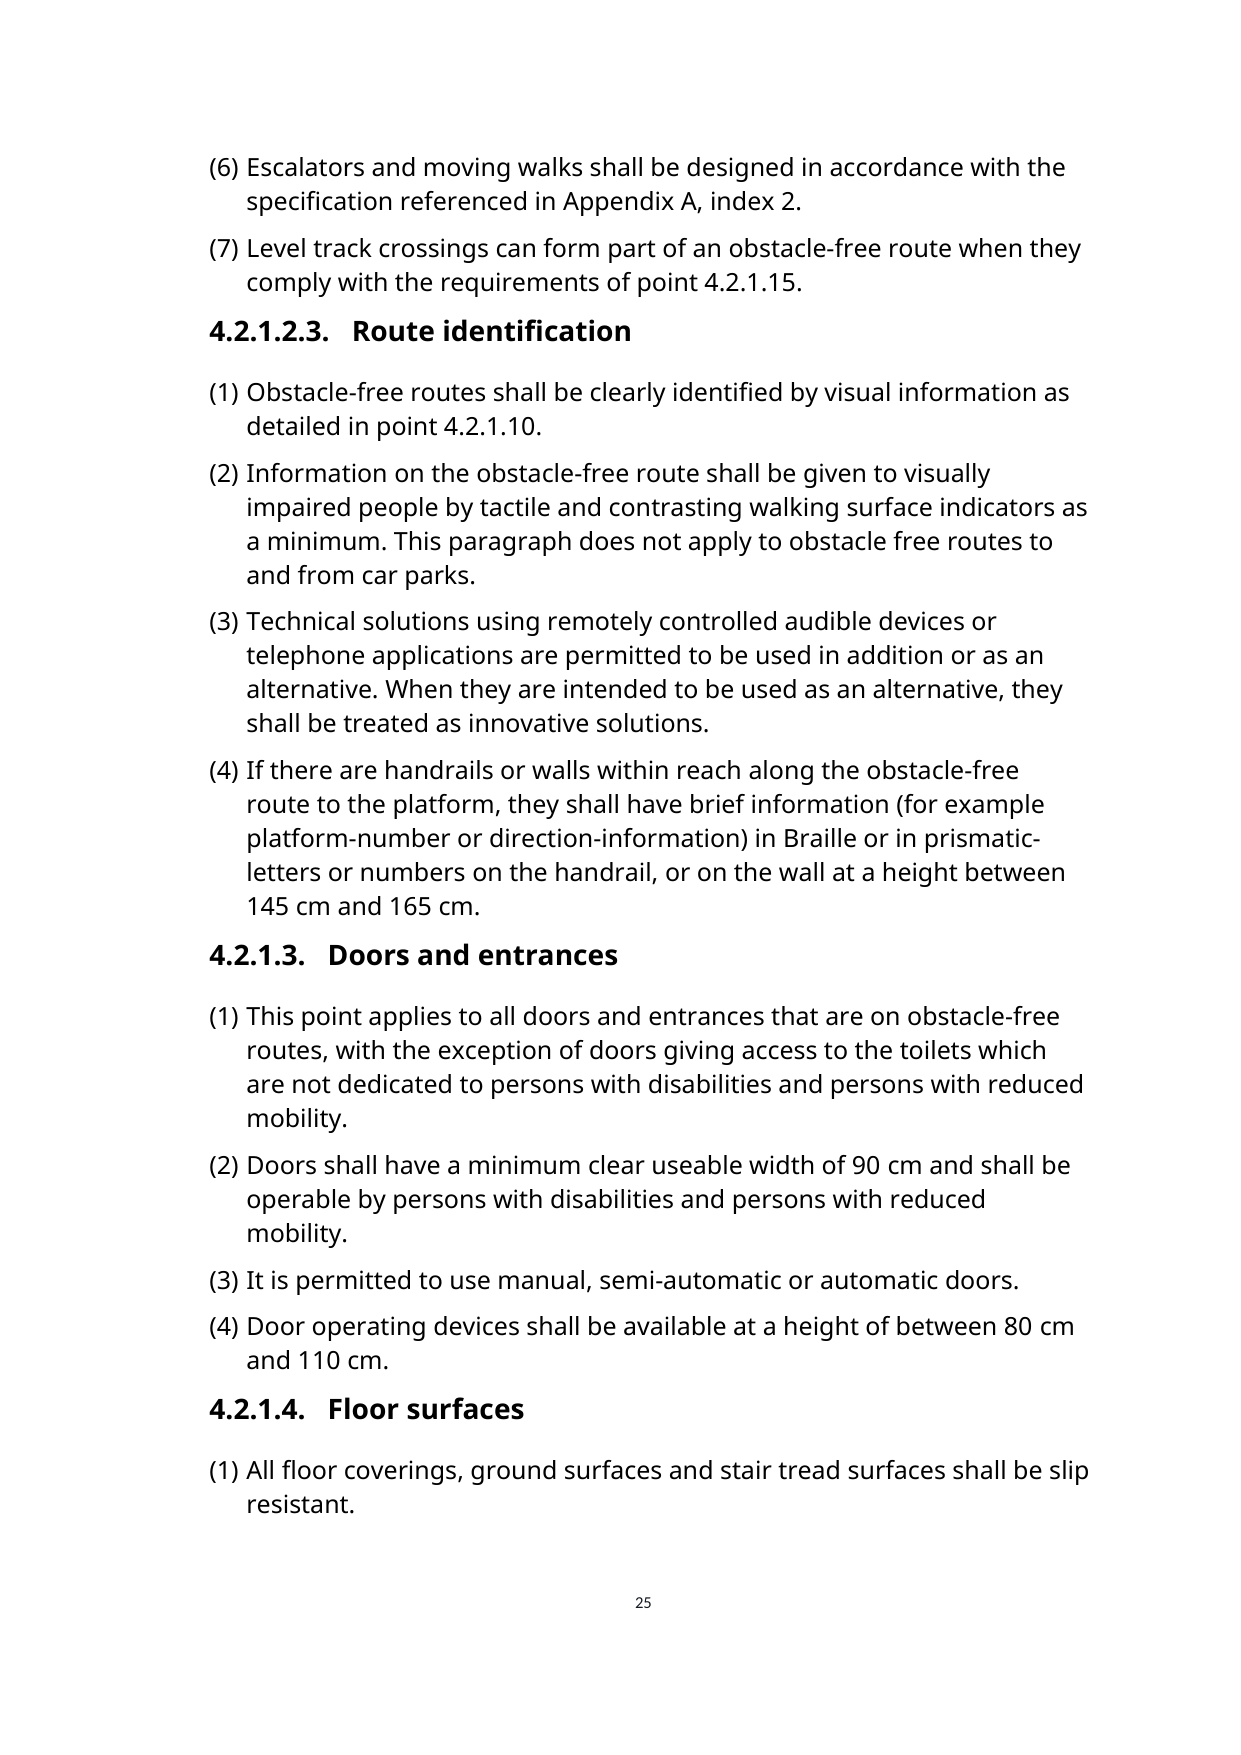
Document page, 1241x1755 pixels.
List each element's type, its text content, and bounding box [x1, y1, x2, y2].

list Door operating devices shall be available at a height of between 80 cm and 110 cm. [209, 1309, 1090, 1377]
list Escalators and moving walks shall be designed in accordance with the specification referenced in Appendix A, index 2. [209, 150, 1090, 218]
list Information on the obstacle-free route shall be given to visually impaired people by tactile and contrasting walking surface indicators as a minimum. This paragraph does not apply to obstacle free routes to and from car parks. [209, 455, 1090, 591]
list Doors shall have a minimum clear useable width of 90 cm and shall be operable by persons with disabilities and persons with reduced mobility. [209, 1148, 1090, 1250]
list Obstacle-free routes shall be clearly identified by visual information as detailed in point 4.2.1.10. [209, 374, 1090, 443]
text 4.2.1.3. Doors and entrances [209, 936, 1090, 974]
list Technical solutions using remotely controlled audible devices or telephone applications are permitted to be used in addition or as an alternative. When they are intended to be used as an alternative, they shall be treated as innovative solutions. [209, 604, 1090, 740]
text 4.2.1.2.3. Route identification [209, 311, 1090, 349]
text 4.2.1.4. Floor surfaces [209, 1389, 1090, 1428]
list All floor coverings, ground surfaces and stair tread surfaces shall be slip resistant. [209, 1453, 1090, 1521]
list This point applies to all doors and entrances that are on obstacle-free routes, with the exception of doors giving access to the toilets which are not dedicated to persons with disabilities and persons with reduced mobility. [209, 999, 1090, 1135]
list It is permitted to use manual, semi-automatic or automatic doors. [209, 1262, 1090, 1296]
list Level track crossings can form part of an obstacle-free route when they comply with the requirements of point 4.2.1.15. [209, 231, 1090, 299]
list If there are handrails or walls within reach along the obstacle-free route to the platform, they shall have brief information (for example platform-number or direction-information) in Braille or in prismatic-letters or numbers on the handrail, or on the wall at a height between 145 cm and 165 cm. [209, 753, 1090, 923]
